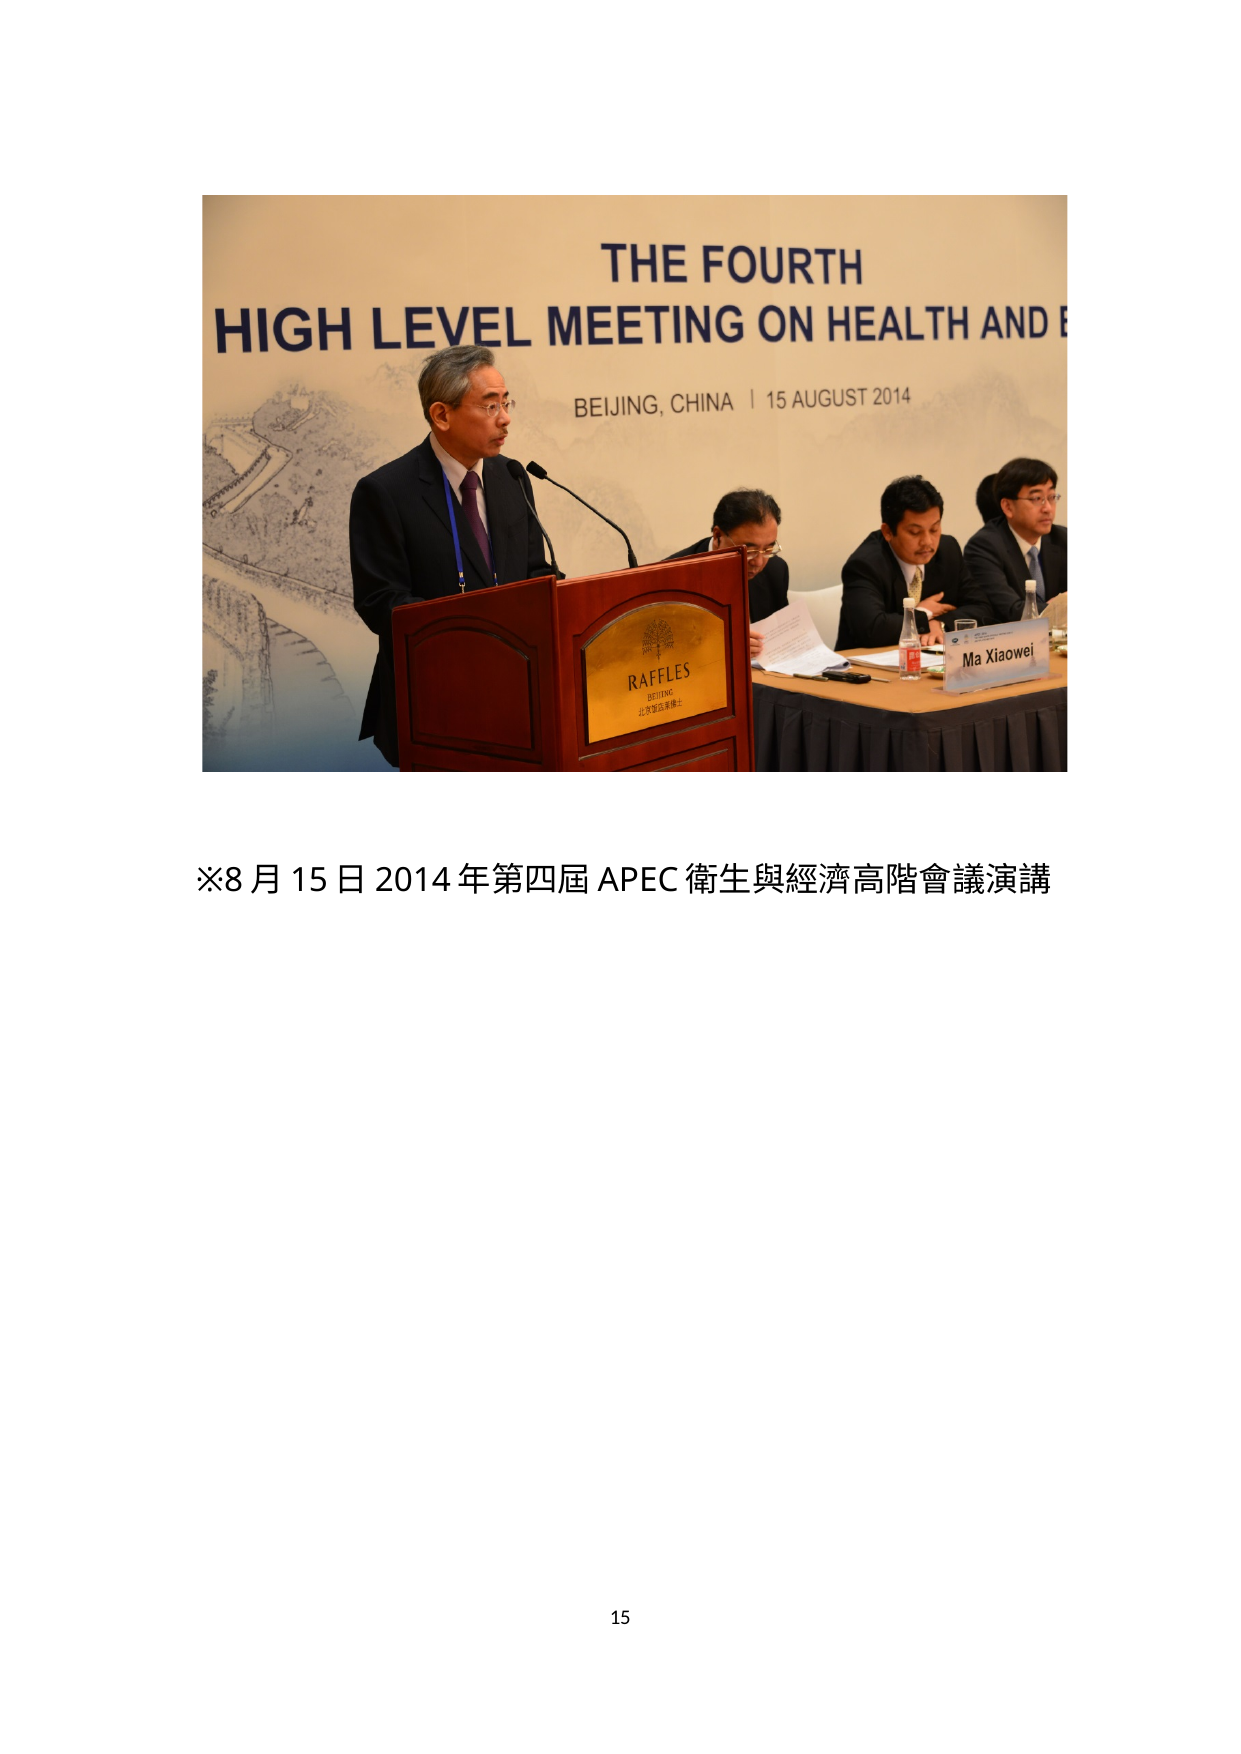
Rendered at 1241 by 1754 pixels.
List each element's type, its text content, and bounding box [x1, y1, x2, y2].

picture [202, 195, 1068, 772]
text ※8月15日2014年第四屆APEC衛生與經濟高階會議演講 [187, 164, 1053, 914]
